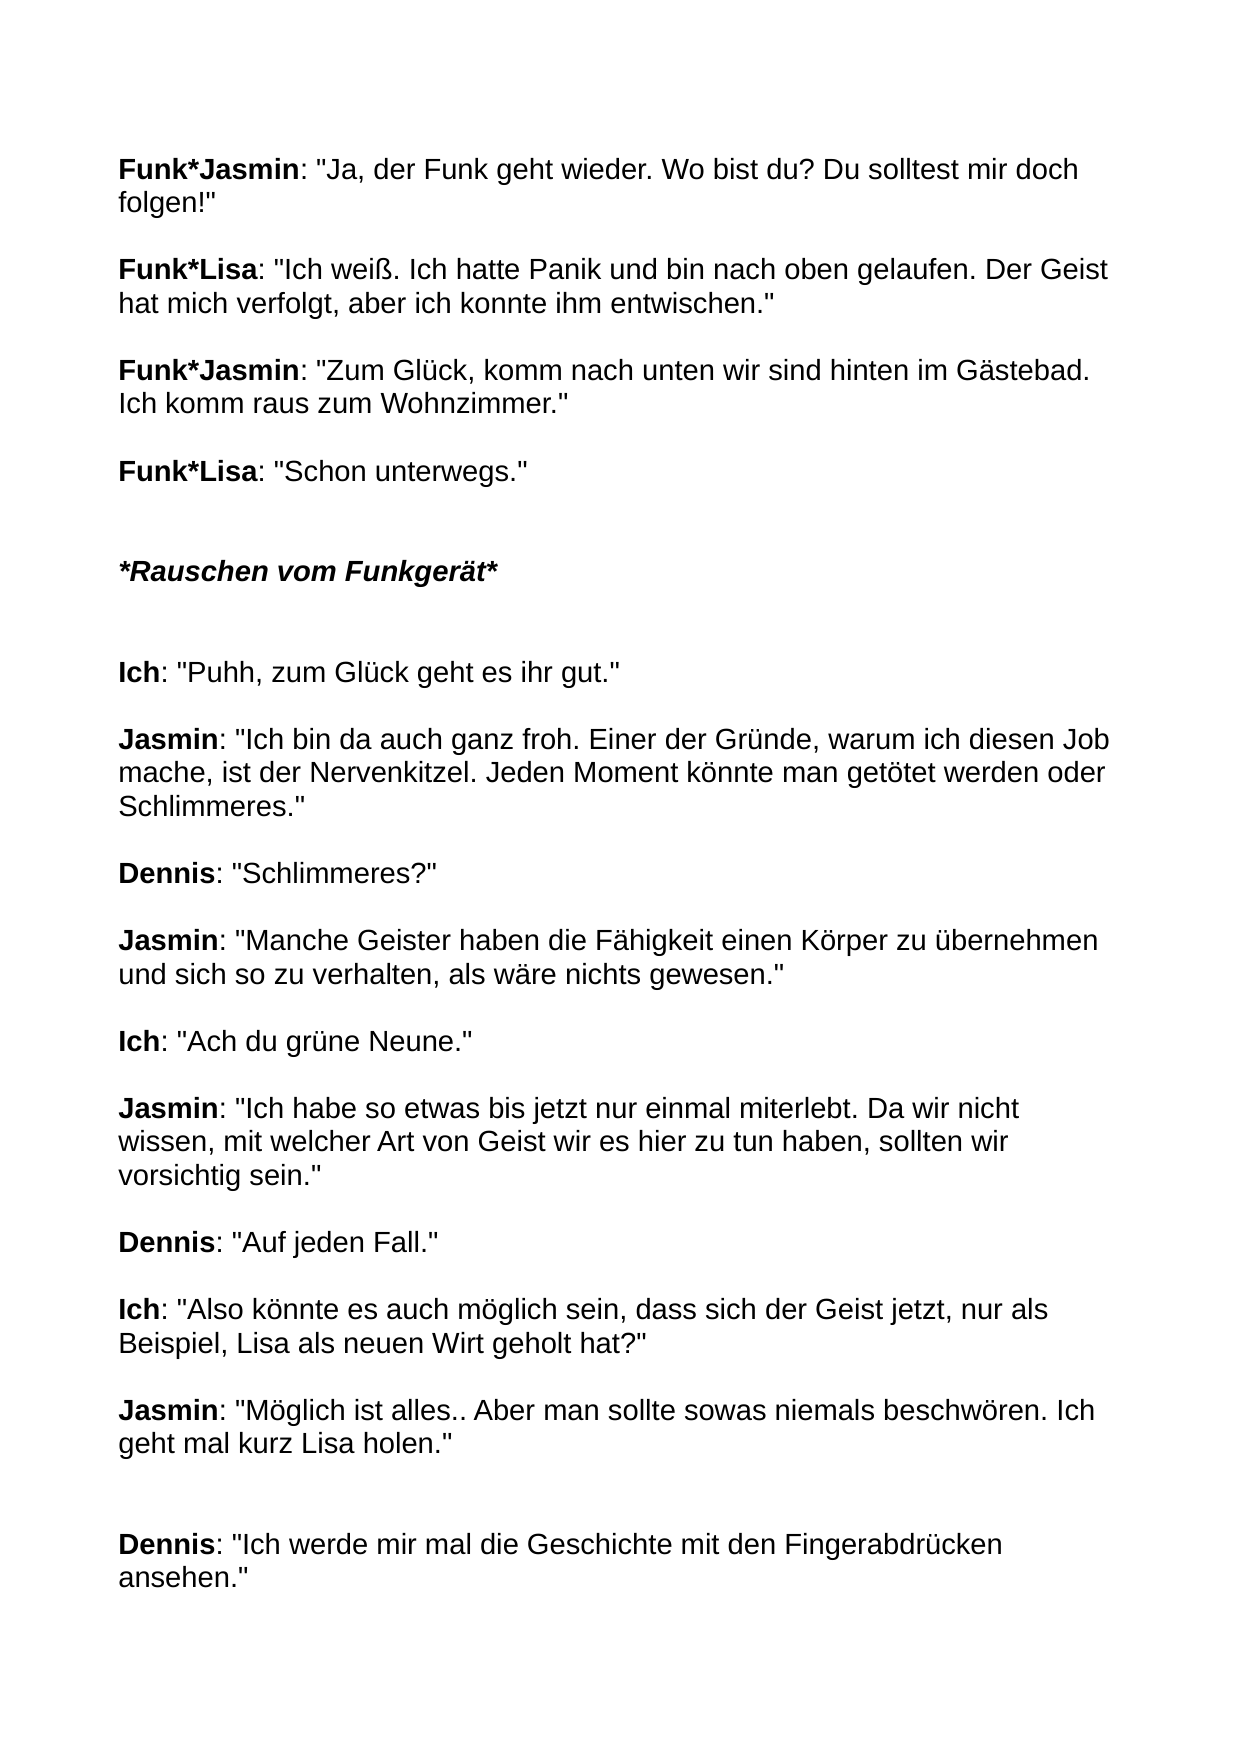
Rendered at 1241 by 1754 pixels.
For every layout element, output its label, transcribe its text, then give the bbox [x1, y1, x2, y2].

text *Rauschen vom Funkgerät* [118, 554, 1122, 588]
text Jasmin: "Manche Geister haben die Fähigkeit einen Körper zu übernehmen und sich so zu verhalten, als wäre nichts gewesen." [118, 923, 1122, 990]
text Jasmin: "Ich bin da auch ganz froh. Einer der Gründe, warum ich diesen Job mache, ist der Nervenkitzel. Jeden Moment könnte man getötet werden oder Schlimmeres." [118, 722, 1122, 822]
text Funk*Jasmin: "Ja, der Funk geht wieder. Wo bist du? Du solltest mir doch folgen!" [118, 152, 1122, 219]
text Funk*Jasmin: "Zum Glück, komm nach unten wir sind hinten im Gästebad. Ich komm raus zum Wohnzimmer." [118, 353, 1122, 420]
text Jasmin: "Möglich ist alles.. Aber man sollte sowas niemals beschwören. Ich geht mal kurz Lisa holen." [118, 1393, 1122, 1460]
text Ich: "Puhh, zum Glück geht es ihr gut." [118, 655, 1122, 688]
text Dennis: "Ich werde mir mal die Geschichte mit den Fingerabdrücken ansehen." [118, 1527, 1122, 1594]
text Jasmin: "Ich habe so etwas bis jetzt nur einmal miterlebt. Da wir nicht wissen, mit welcher Art von Geist wir es hier zu tun haben, sollten wir vorsichtig sein." [118, 1091, 1122, 1191]
text Funk*Lisa: "Ich weiß. Ich hatte Panik und bin nach oben gelaufen. Der Geist hat mich verfolgt, aber ich konnte ihm entwischen." [118, 252, 1122, 319]
text Funk*Lisa: "Schon unterwegs." [118, 453, 1122, 487]
text Ich: "Also könnte es auch möglich sein, dass sich der Geist jetzt, nur als Beispiel, Lisa als neuen Wirt geholt hat?" [118, 1292, 1122, 1359]
text Ich: "Ach du grüne Neune." [118, 1024, 1122, 1057]
text Dennis: "Schlimmeres?" [118, 856, 1122, 889]
text Dennis: "Auf jeden Fall." [118, 1225, 1122, 1258]
